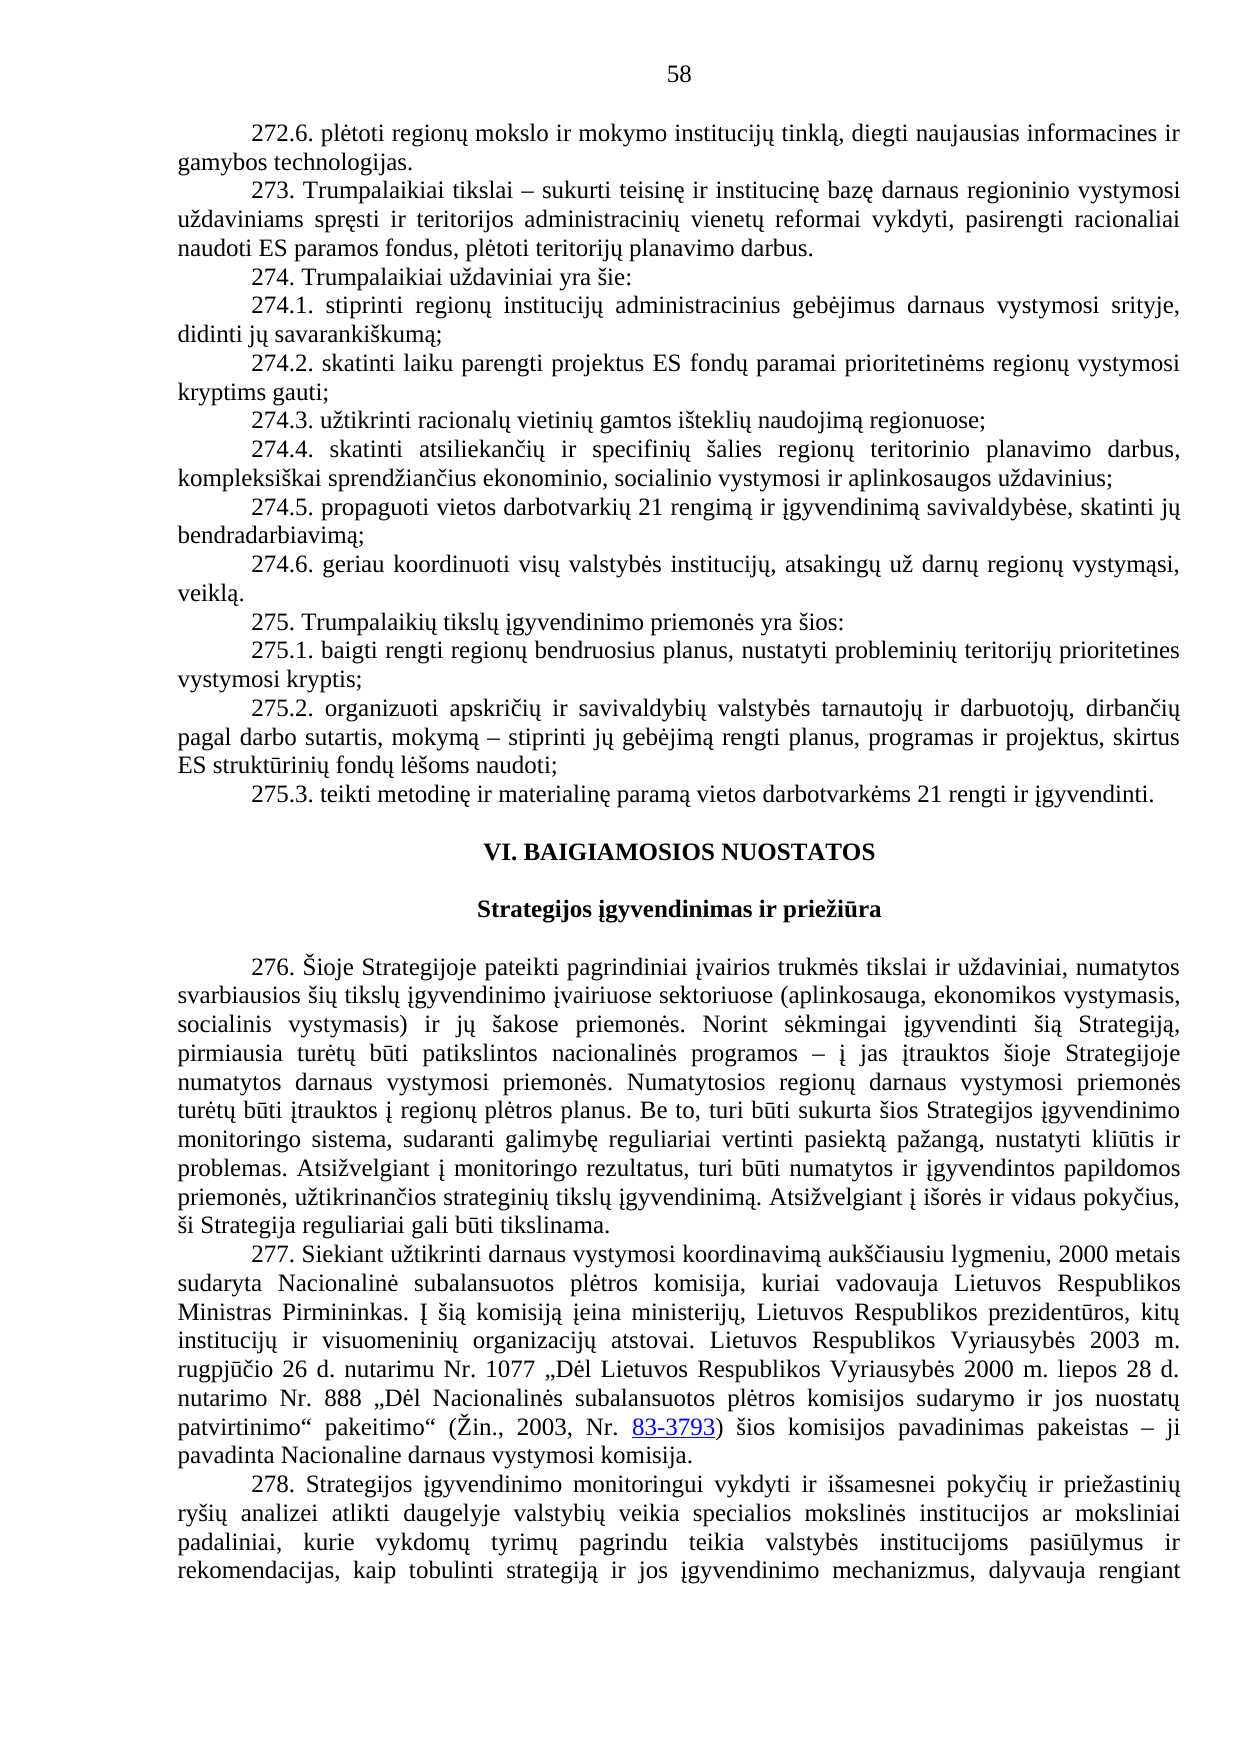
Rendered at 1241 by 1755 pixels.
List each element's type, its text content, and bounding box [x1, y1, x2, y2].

text Strategijos įgyvendinimas ir priežiūra [177, 894, 1181, 923]
text 274.3. užtikrinti racionalų vietinių gamtos išteklių naudojimą regionuose; [177, 406, 1181, 434]
text 272.6. plėtoti regionų mokslo ir mokymo institucijų tinklą, diegti naujausias informacines ir gamybos technologijas. [177, 118, 1181, 176]
text 277. Siekiant užtikrinti darnaus vystymosi koordinavimą aukščiausiu lygmeniu, 2000 metais sudaryta Nacionalinė subalansuotos plėtros komisija, kuriai vadovauja Lietuvos Respublikos Ministras Pirmininkas. Į šią komisiją įeina ministerijų, Lietuvos Respublikos prezidentūros, kitų institucijų ir visuomeninių organizacijų atstovai. Lietuvos Respublikos Vyriausybės 2003 m. rugpjūčio 26 d. nutarimu Nr. 1077 „Dėl Lietuvos Respublikos Vyriausybės 2000 m. liepos 28 d. nutarimo Nr. 888 „Dėl Nacionalinės subalansuotos plėtros komisijos sudarymo ir jos nuostatų patvirtinimo“ pakeitimo“ (Žin., 2003, Nr. 83-3793) šios komisijos pavadinimas pakeistas – ji pavadinta Nacionaline darnaus vystymosi komisija. [177, 1239, 1181, 1469]
text 274.6. geriau koordinuoti visų valstybės institucijų, atsakingų už darnų regionų vystymąsi, veiklą. [177, 549, 1181, 607]
text 276. Šioje Strategijoje pateikti pagrindiniai įvairios trukmės tikslai ir uždaviniai, numatytos svarbiausios šių tikslų įgyvendinimo įvairiuose sektoriuose (aplinkosauga, ekonomikos vystymasis, socialinis vystymasis) ir jų šakose priemonės. Norint sėkmingai įgyvendinti šią Strategiją, pirmiausia turėtų būti patikslintos nacionalinės programos – į jas įtrauktos šioje Strategijoje numatytos darnaus vystymosi priemonės. Numatytosios regionų darnaus vystymosi priemonės turėtų būti įtrauktos į regionų plėtros planus. Be to, turi būti sukurta šios Strategijos įgyvendinimo monitoringo sistema, sudaranti galimybę reguliariai vertinti pasiektą pažangą, nustatyti kliūtis ir problemas. Atsižvelgiant į monitoringo rezultatus, turi būti numatytos ir įgyvendintos papildomos priemonės, užtikrinančios strateginių tikslų įgyvendinimą. Atsižvelgiant į išorės ir vidaus pokyčius, ši Strategija reguliariai gali būti tikslinama. [177, 952, 1181, 1239]
text 275.1. baigti rengti regionų bendruosius planus, nustatyti probleminių teritorijų prioritetines vystymosi kryptis; [177, 636, 1181, 693]
text 274.5. propaguoti vietos darbotvarkių 21 rengimą ir įgyvendinimą savivaldybėse, skatinti jų bendradarbiavimą; [177, 492, 1181, 549]
text 275.3. teikti metodinę ir materialinę paramą vietos darbotvarkėms 21 rengti ir įgyvendinti. [177, 779, 1181, 808]
text VI. BAIGIAMOSIOS NUOSTATOS [177, 837, 1181, 866]
text 278. Strategijos įgyvendinimo monitoringui vykdyti ir išsamesnei pokyčių ir priežastinių ryšių analizei atlikti daugelyje valstybių veikia specialios mokslinės institucijos ar moksliniai padaliniai, kurie vykdomų tyrimų pagrindu teikia valstybės institucijoms pasiūlymus ir rekomendacijas, kaip tobulinti strategiją ir jos įgyvendinimo mechanizmus, dalyvauja rengiant [177, 1469, 1181, 1584]
text 275.2. organizuoti apskričių ir savivaldybių valstybės tarnautojų ir darbuotojų, dirbančių pagal darbo sutartis, mokymą – stiprinti jų gebėjimą rengti planus, programas ir projektus, skirtus ES struktūrinių fondų lėšoms naudoti; [177, 693, 1181, 779]
text 273. Trumpalaikiai tikslai – sukurti teisinę ir institucinę bazę darnaus regioninio vystymosi uždaviniams spręsti ir teritorijos administracinių vienetų reformai vykdyti, pasirengti racionaliai naudoti ES paramos fondus, plėtoti teritorijų planavimo darbus. [177, 176, 1181, 262]
text 274. Trumpalaikiai uždaviniai yra šie: [177, 262, 1181, 291]
text 274.2. skatinti laiku parengti projektus ES fondų paramai prioritetinėms regionų vystymosi kryptims gauti; [177, 348, 1181, 406]
text 274.4. skatinti atsiliekančių ir specifinių šalies regionų teritorinio planavimo darbus, kompleksiškai sprendžiančius ekonominio, socialinio vystymosi ir aplinkosaugos uždavinius; [177, 434, 1181, 492]
text 274.1. stiprinti regionų institucijų administracinius gebėjimus darnaus vystymosi srityje, didinti jų savarankiškumą; [177, 291, 1181, 348]
text 275. Trumpalaikių tikslų įgyvendinimo priemonės yra šios: [177, 607, 1181, 636]
